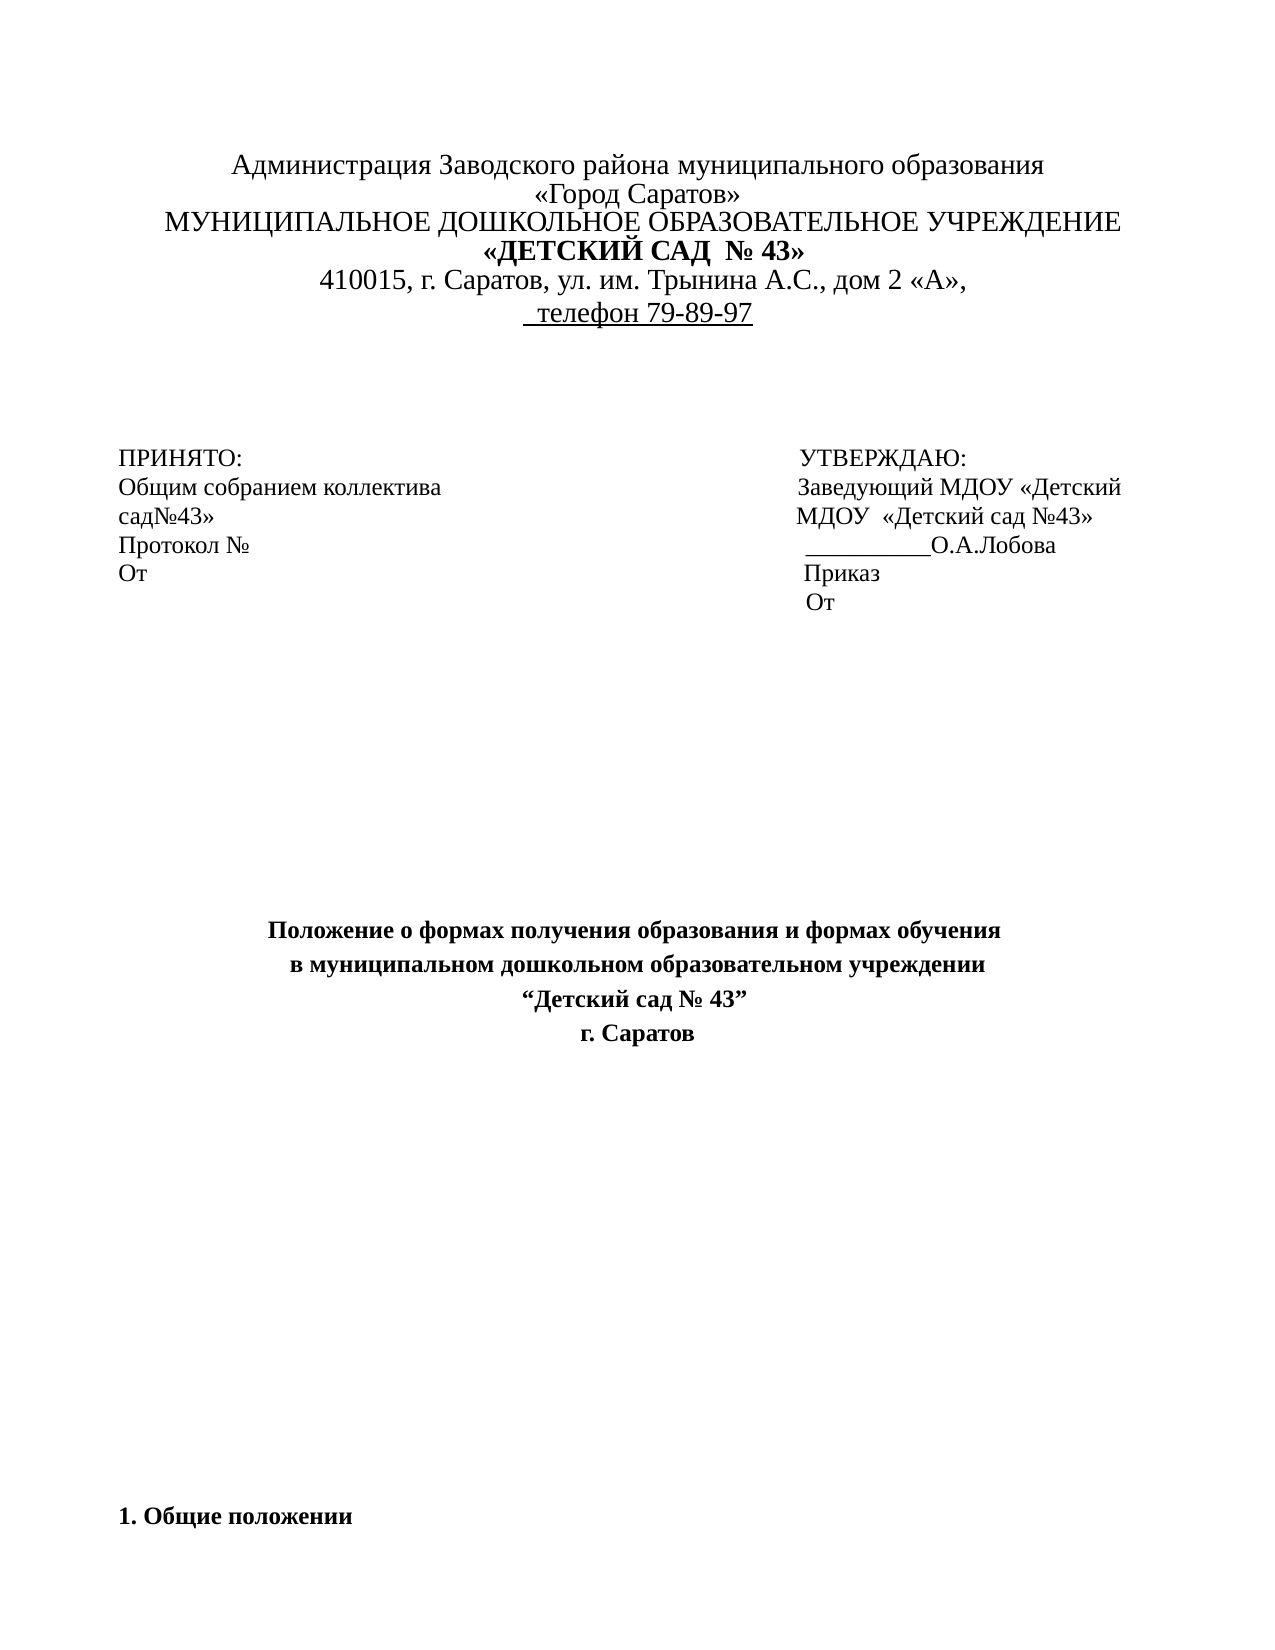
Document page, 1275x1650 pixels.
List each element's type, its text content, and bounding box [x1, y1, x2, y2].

text Положение о формах получения образования и формах обучения [118, 915, 1157, 943]
text 410015, г. Саратов, ул. им. Трынина А.С., дом 2 «А», [129, 266, 1157, 295]
text Протокол № __________О.А.Лобова [118, 530, 1157, 558]
text «ДЕТСКИЙ САД № 43» [131, 238, 1157, 266]
text «Город Саратов» [118, 180, 1157, 209]
text Администрация Заводского района муниципального образования [118, 152, 1157, 180]
text “Детский сад № 43” [118, 984, 1157, 1012]
text От [118, 587, 1157, 616]
text МУНИЦИПАЛЬНОЕ ДОШКОЛЬНОЕ ОБРАЗОВАТЕЛЬНОЕ УЧРЕЖДЕНИЕ [129, 209, 1157, 237]
text От Приказ [118, 558, 1157, 587]
text Общим собранием коллектива Заведующий МДОУ «Детский сад№43» МДОУ «Детский сад №43» [118, 472, 1157, 530]
text ПРИНЯТО: УТВЕРЖДАЮ: [118, 443, 1157, 472]
text телефон 79-89-97 [118, 295, 1157, 328]
text 1. Общие положении [118, 1501, 1157, 1529]
text г. Саратов [118, 1018, 1157, 1047]
text в муниципальном дошкольном образовательном учреждении [118, 949, 1157, 978]
